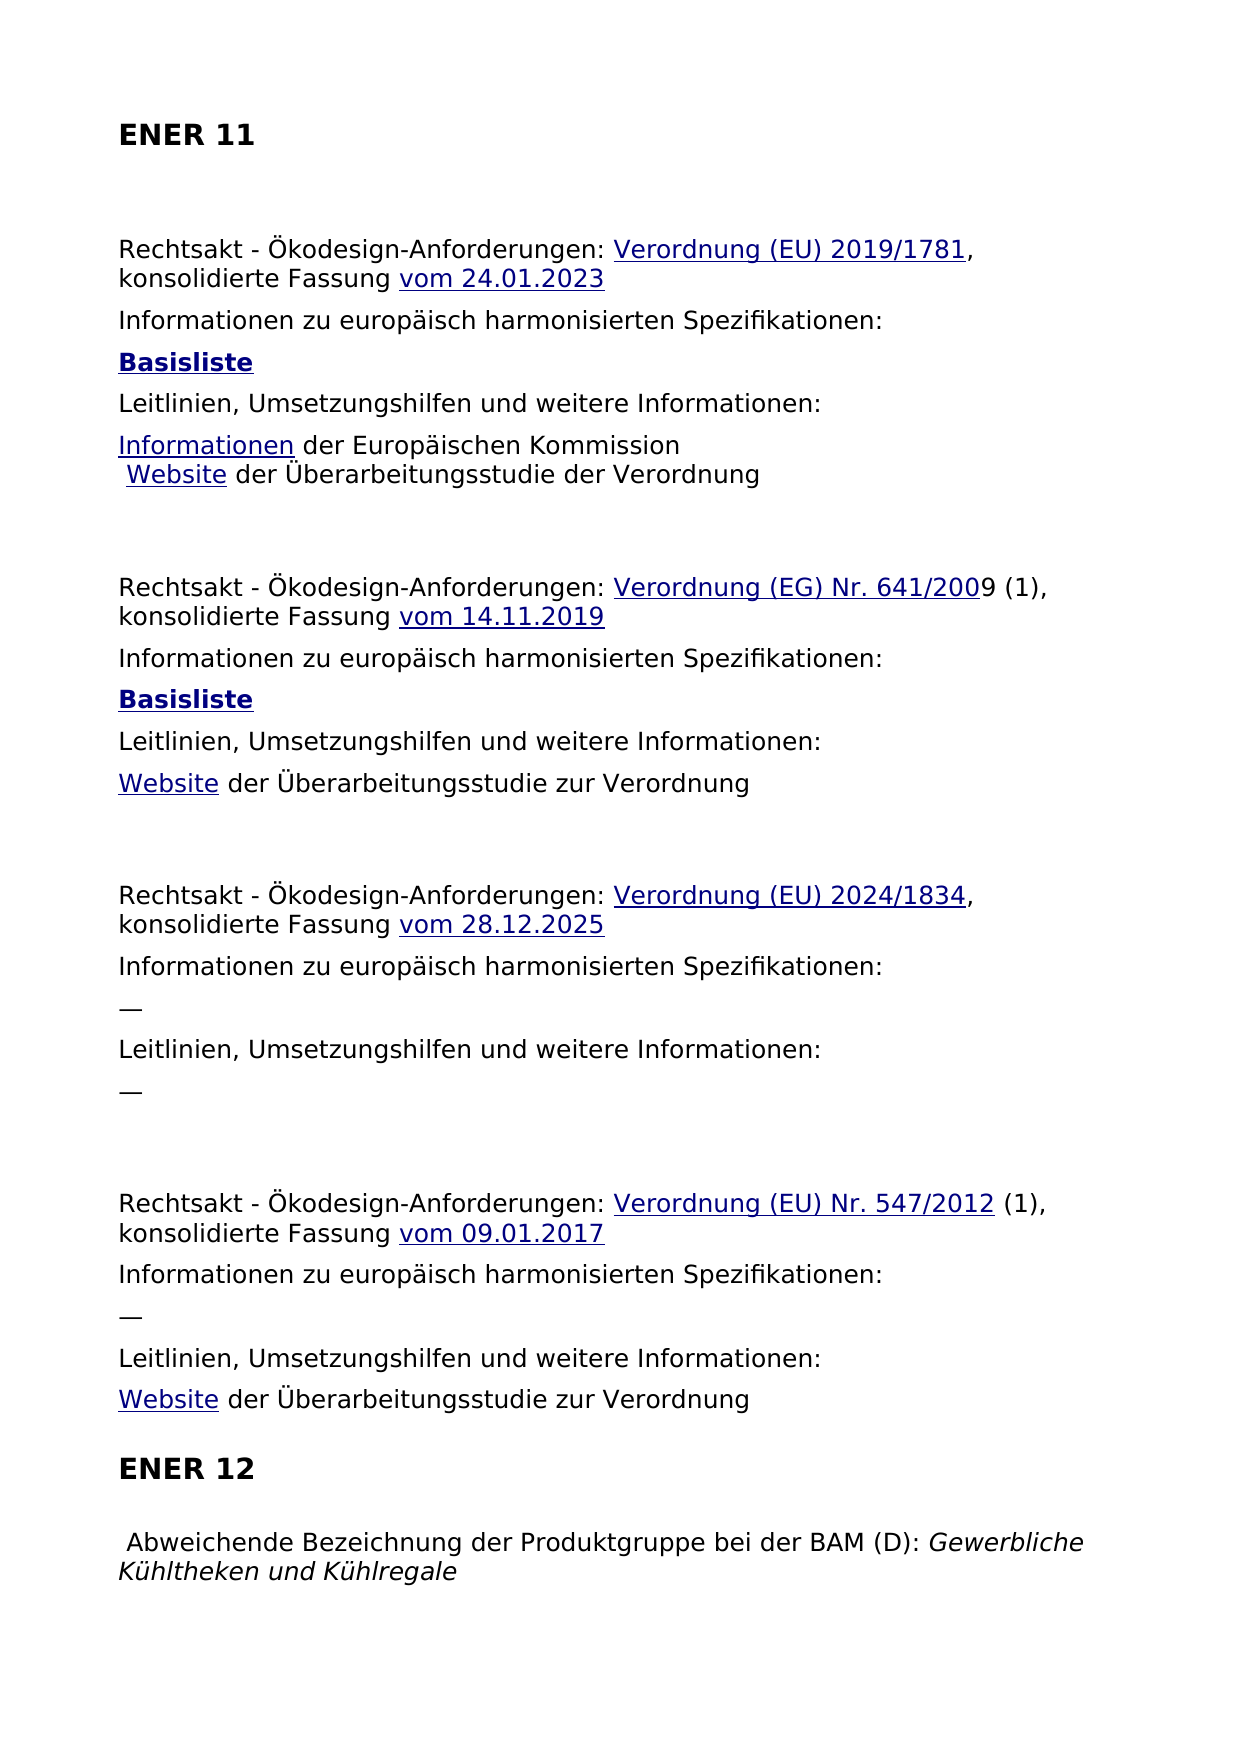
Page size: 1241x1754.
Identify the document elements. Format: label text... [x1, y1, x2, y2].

text — [118, 1077, 1122, 1106]
text Website der Überarbeitungsstudie zur Verordnung [118, 769, 1122, 798]
text Leitlinien, Umsetzungshilfen und weitere Informationen: [118, 1344, 1122, 1373]
text Leitlinien, Umsetzungshilfen und weitere Informationen: [118, 1035, 1122, 1064]
text Informationen zu europäisch harmonisierten Spezifikationen: [118, 952, 1122, 981]
text Informationen der Europäischen Kommission Website der Überarbeitungsstudie der Verordnung [118, 431, 1122, 489]
subtitle ENER 12 [118, 1452, 1122, 1486]
text — [118, 1302, 1122, 1331]
text Website der Überarbeitungsstudie zur Verordnung [118, 1385, 1122, 1414]
text Leitlinien, Umsetzungshilfen und weitere Informationen: [118, 389, 1122, 419]
text Informationen zu europäisch harmonisierten Spezifikationen: [118, 1260, 1122, 1289]
text Rechtsakt - Ökodesign-Anforderungen: Verordnung (EU) Nr. 547/2012 (1), konsolidierte Fassung vom 09.01.2017 [118, 1189, 1122, 1248]
text Rechtsakt - Ökodesign-Anforderungen: Verordnung (EU) 2024/1834, konsolidierte Fassung vom 28.12.2025 [118, 881, 1122, 939]
text Basisliste [118, 685, 1122, 714]
text Basisliste [118, 348, 1122, 377]
text Rechtsakt - Ökodesign-Anforderungen: Verordnung (EG) Nr. 641/2009 (1), konsolidierte Fassung vom 14.11.2019 [118, 573, 1122, 631]
text Rechtsakt - Ökodesign-Anforderungen: Verordnung (EU) 2019/1781, konsolidierte Fassung vom 24.01.2023 [118, 235, 1122, 294]
text Leitlinien, Umsetzungshilfen und weitere Informationen: [118, 727, 1122, 756]
subtitle ENER 11 [118, 118, 1122, 152]
text — [118, 994, 1122, 1023]
text Abweichende Bezeichnung der Produktgruppe bei der BAM (D): Gewerbliche Kühltheken und Kühlregale [118, 1498, 1122, 1586]
text Informationen zu europäisch harmonisierten Spezifikationen: [118, 306, 1122, 335]
text Informationen zu europäisch harmonisierten Spezifikationen: [118, 644, 1122, 673]
